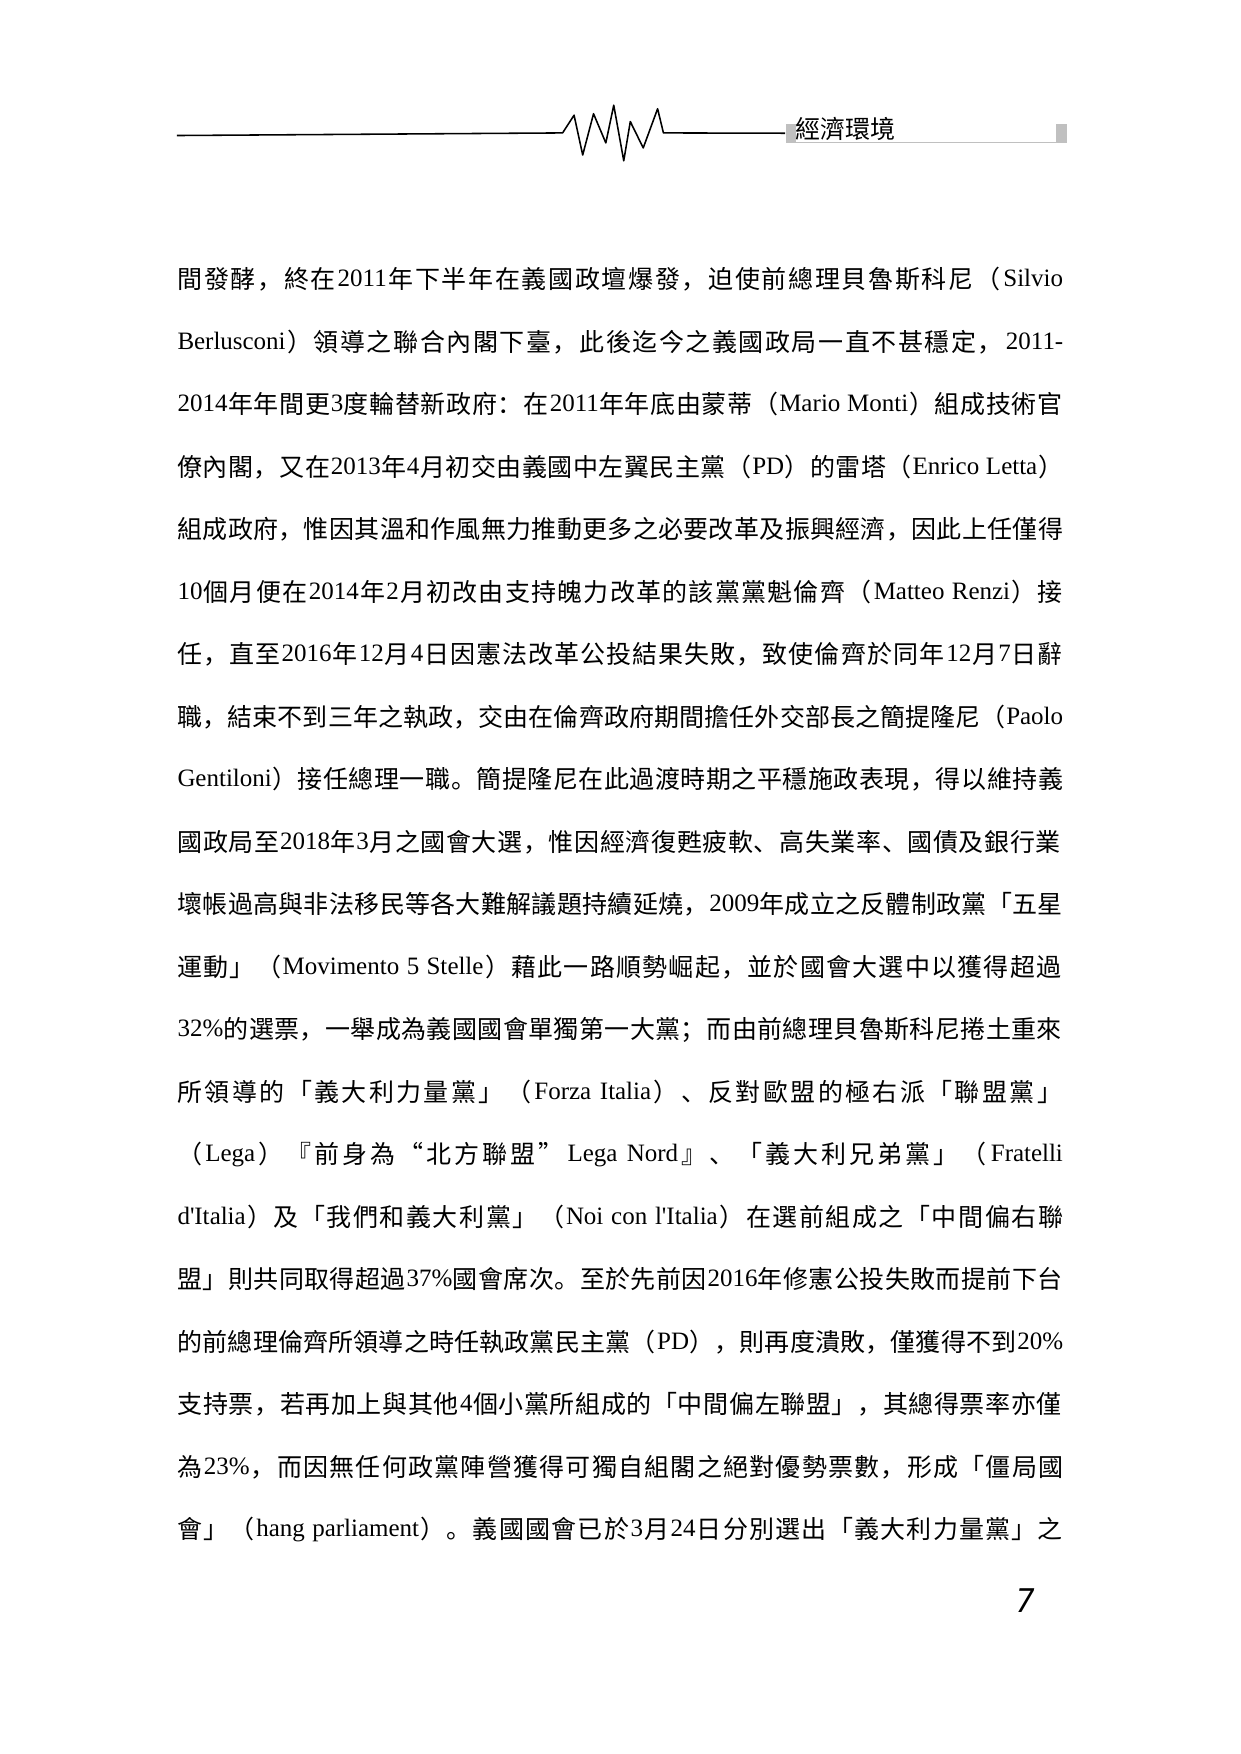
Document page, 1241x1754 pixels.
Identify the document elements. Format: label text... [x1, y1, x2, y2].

text 間發酵，終在2011年下半年在義國政壇爆發，迫使前總理貝魯斯科尼（Silvio Berlusconi）領導之聯合內閣下臺，此後迄今之義國政局一直不甚穩定，2011-2014年年間更3度輪替新政府：在2011年年底由蒙蒂（Mario Monti）組成技術官僚內閣，又在2013年4月初交由義國中左翼民主黨（PD）的雷塔（Enrico Letta）組成政府，惟因其溫和作風無力推動更多之必要改革及振興經濟，因此上任僅得10個月便在2014年2月初改由支持魄力改革的該黨黨魁倫齊（Matteo Renzi）接任，直至2016年12月4日因憲法改革公投結果失敗，致使倫齊於同年12月7日辭職，結束不到三年之執政，交由在倫齊政府期間擔任外交部長之簡提隆尼（Paolo Gentiloni）接任總理一職。簡提隆尼在此過渡時期之平穩施政表現，得以維持義國政局至2018年3月之國會大選，惟因經濟復甦疲軟、高失業率、國債及銀行業壞帳過高與非法移民等各大難解議題持續延燒，2009年成立之反體制政黨「五星運動」（Movimento 5 Stelle）藉此一路順勢崛起，並於國會大選中以獲得超過32%的選票，一舉成為義國國會單獨第一大黨；而由前總理貝魯斯科尼捲土重來所領導的「義大利力量黨」（Forza Italia）、反對歐盟的極右派「聯盟黨」（Lega）『前身為“北方聯盟”Lega Nord』、「義大利兄弟黨」（Fratelli d'Italia）及「我們和義大利黨」（Noi con l'Italia）在選前組成之「中間偏右聯盟」則共同取得超過37%國會席次。至於先前因2016年修憲公投失敗而提前下台的前總理倫齊所領導之時任執政黨民主黨（PD），則再度潰敗，僅獲得不到20%支持票，若再加上與其他4個小黨所組成的「中間偏左聯盟」，其總得票率亦僅為23%，而因無任何政黨陣營獲得可獨自組閣之絕對優勢票數，形成「僵局國會」（hang parliament）。義國國會已於3月24日分別選出「義大利力量黨」之 [177, 236, 1063, 1549]
